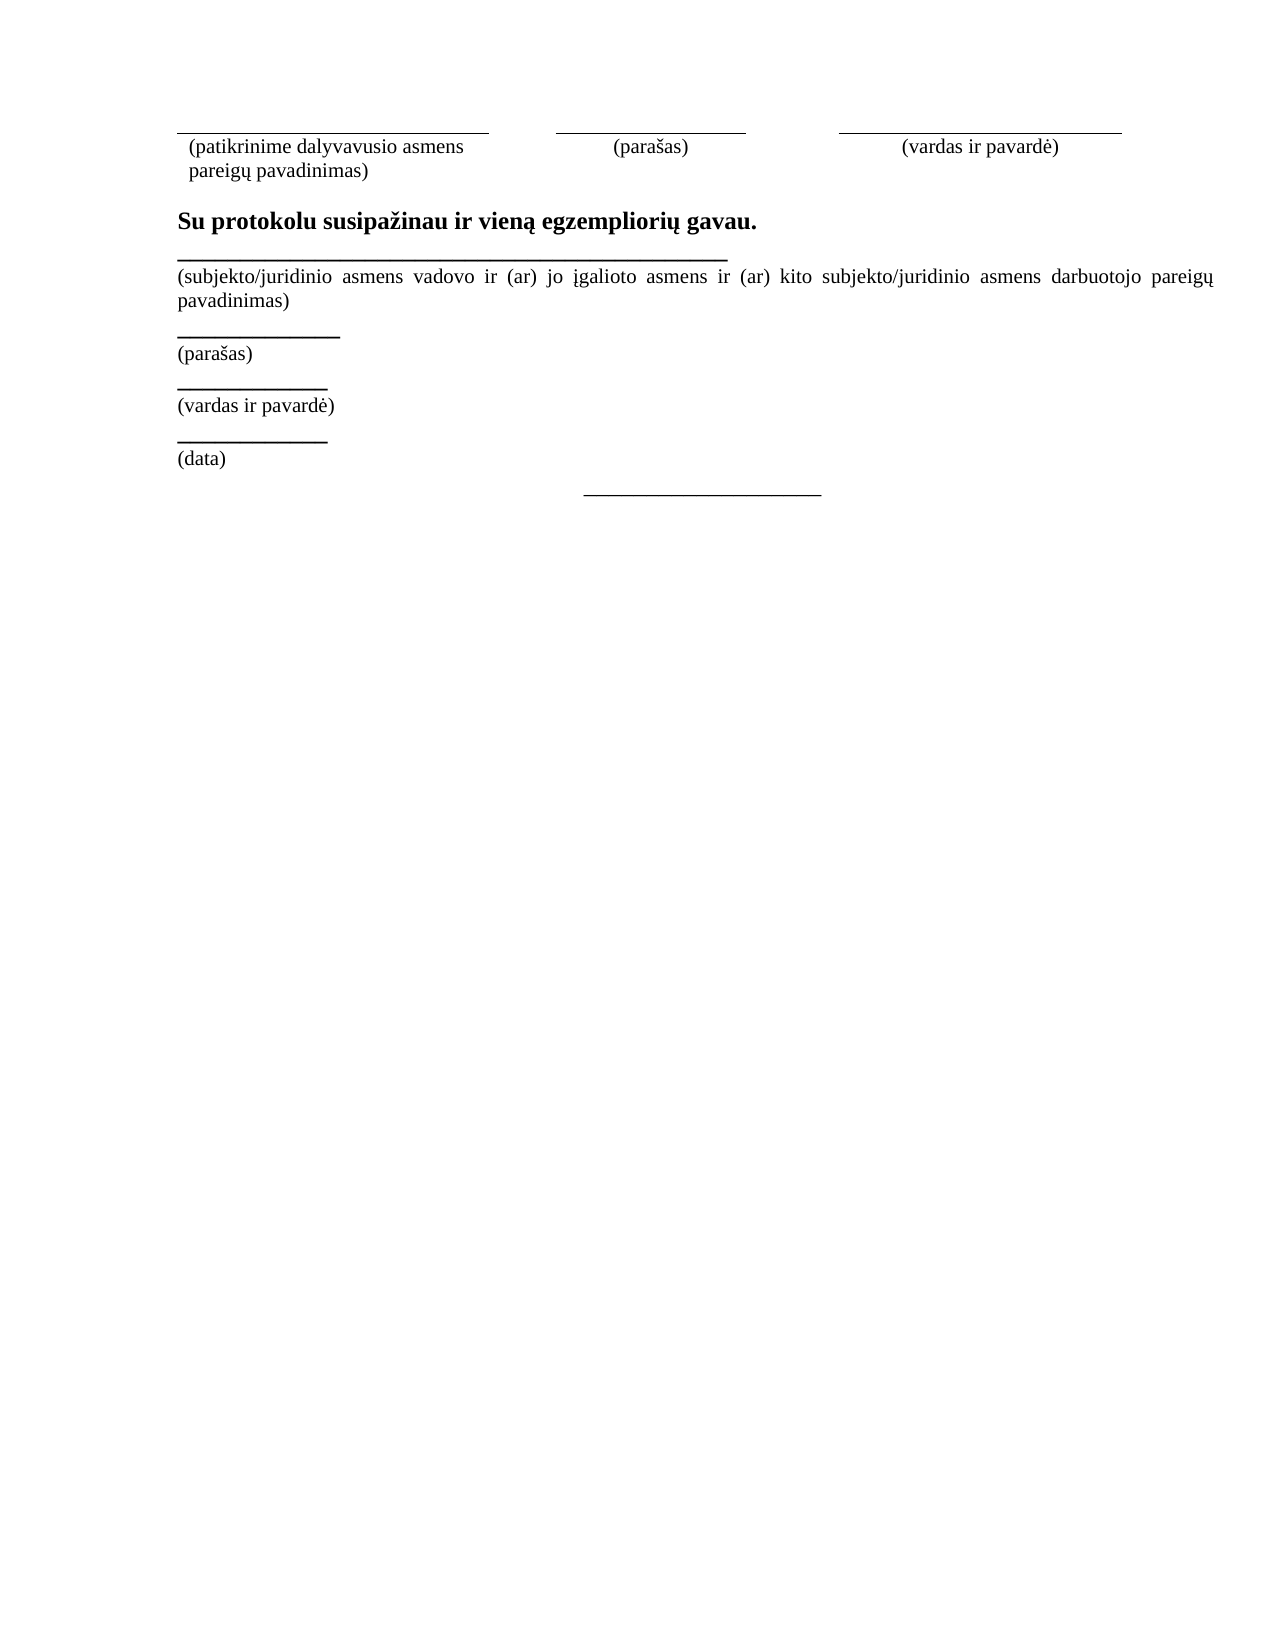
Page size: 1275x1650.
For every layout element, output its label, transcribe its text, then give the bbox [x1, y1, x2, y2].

table_header [489, 133, 556, 182]
text _____________ [177, 312, 1216, 341]
text (subjekto/juridinio asmens vadovo ir (ar) jo įgalioto asmens ir (ar) kito subjekto/juridinio asmens darbuotojo pareigų pavadinimas) [177, 264, 1216, 312]
table_header [746, 133, 838, 182]
text (data) [177, 446, 1216, 470]
table_header (vardas ir pavardė) [839, 134, 1122, 182]
text ___________________ [177, 470, 1216, 499]
text (parašas) [177, 341, 1216, 364]
table_header (patikrinime dalyvavusio asmens pareigų pavadinimas) [177, 134, 488, 182]
text (vardas ir pavardė) [177, 393, 1216, 417]
text ____________ [177, 417, 1216, 446]
table_header (parašas) [556, 134, 746, 182]
text Su protokolu susipažinau ir vieną egzempliorių gavau. [177, 206, 1216, 235]
text ____________________________________________ [177, 235, 1216, 264]
text ____________ [177, 364, 1216, 393]
